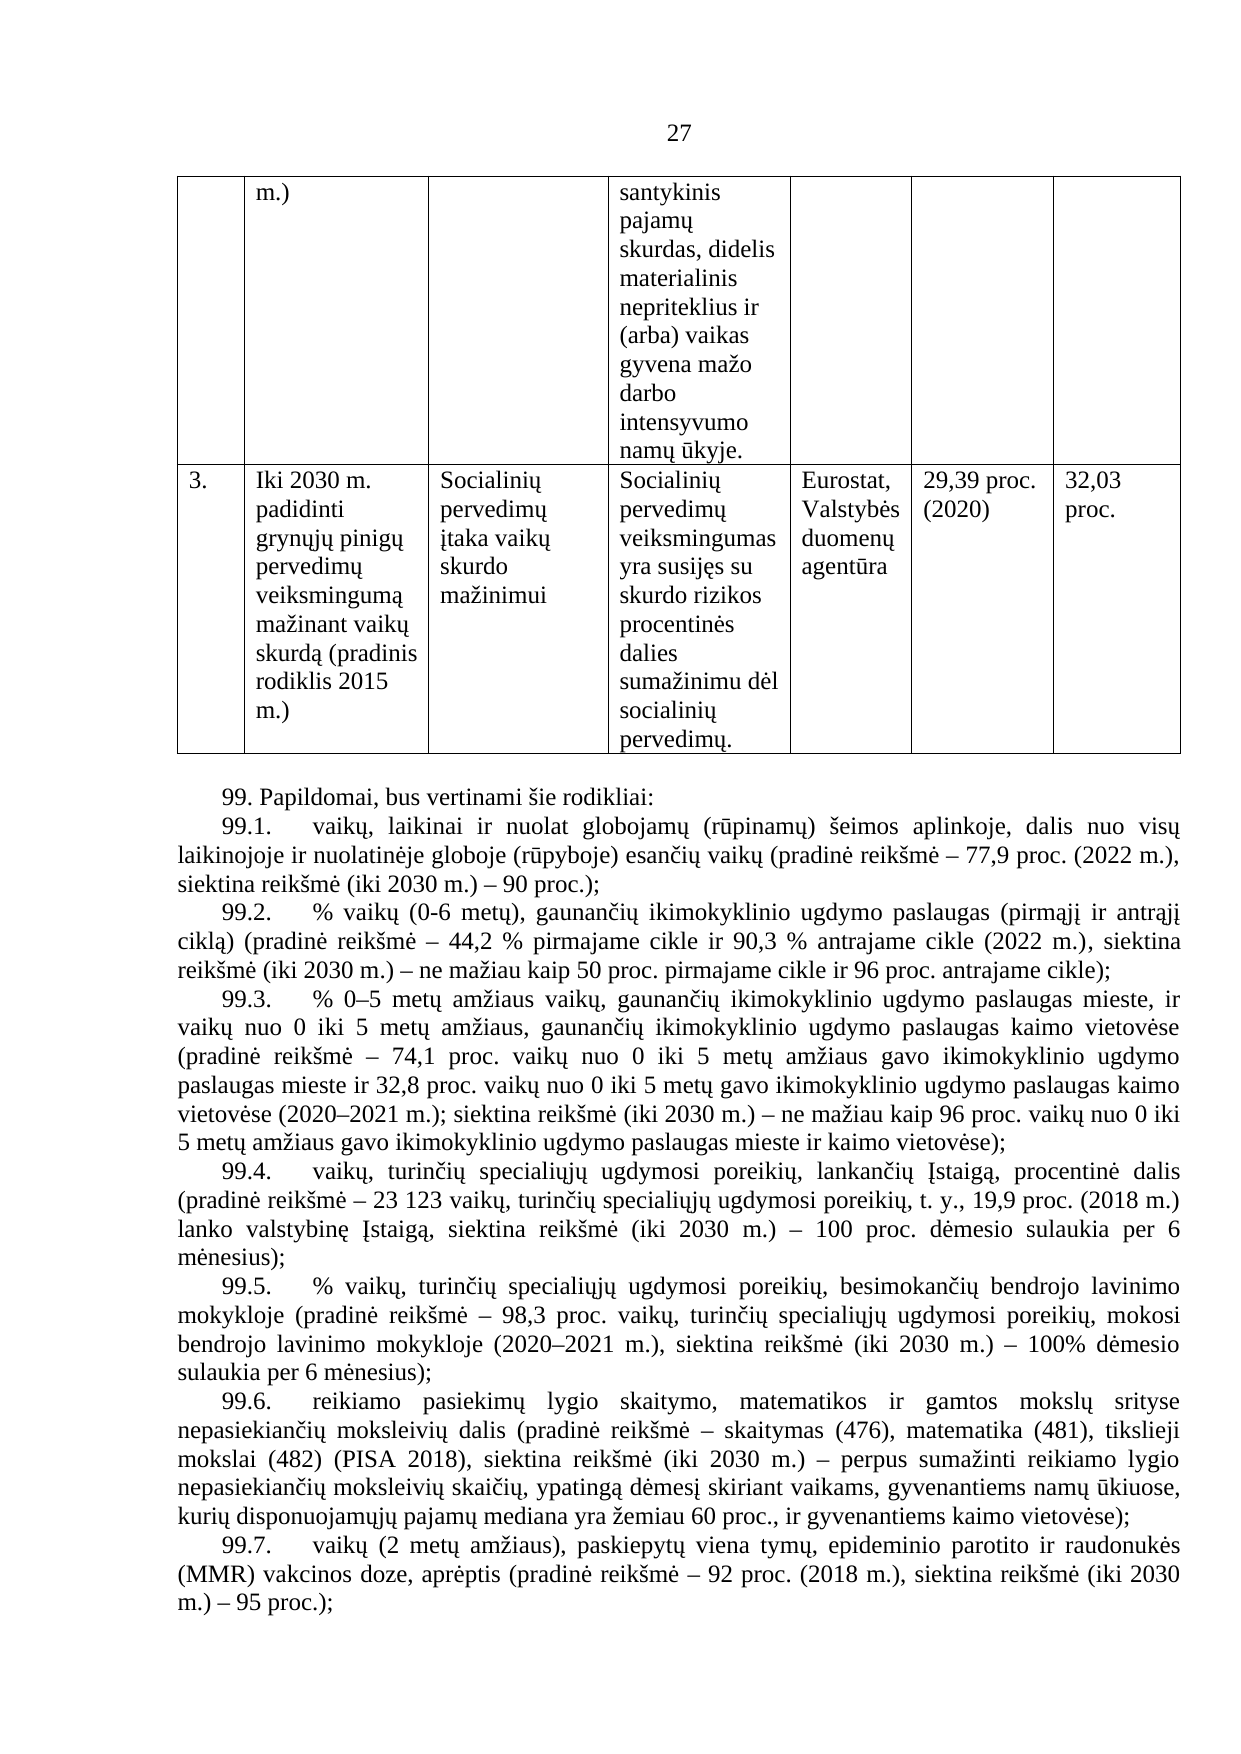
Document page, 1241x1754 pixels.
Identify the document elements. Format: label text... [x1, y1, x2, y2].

table_cell m.) [245, 177, 428, 464]
text 99.2. % vaikų (0-6 metų), gaunančių ikimokyklinio ugdymo paslaugas (pirmąjį ir antrąjį ciklą) (pradinė reikšmė – 44,2 % pirmajame cikle ir 90,3 % antrajame cikle (2022 m.), siektina reikšmė (iki 2030 m.) – ne mažiau kaip 50 proc. pirmajame cikle ir 96 proc. antrajame cikle); [177, 897, 1181, 984]
table_cell [178, 177, 244, 464]
text 99. Papildomai, bus vertinami šie rodikliai: [177, 782, 1181, 811]
table_cell 29,39 proc. (2020) [912, 465, 1053, 753]
text 99.6. reikiamo pasiekimų lygio skaitymo, matematikos ir gamtos mokslų srityse nepasiekiančių moksleivių dalis (pradinė reikšmė – skaitymas (476), matematika (481), tikslieji mokslai (482) (PISA 2018), siektina reikšmė (iki 2030 m.) – perpus sumažinti reikiamo lygio nepasiekiančių moksleivių skaičių, ypatingą dėmesį skiriant vaikams, gyvenantiems namų ūkiuose, kurių disponuojamųjų pajamų mediana yra žemiau 60 proc., ir gyvenantiems kaimo vietovėse); [177, 1386, 1181, 1530]
table_cell Socialinių pervedimų įtaka vaikų skurdo mažinimui [429, 465, 608, 753]
text 99.1. vaikų, laikinai ir nuolat globojamų (rūpinamų) šeimos aplinkoje, dalis nuo visų laikinojoje ir nuolatinėje globoje (rūpyboje) esančių vaikų (pradinė reikšmė – 77,9 proc. (2022 m.), siektina reikšmė (iki 2030 m.) – 90 proc.); [177, 811, 1181, 897]
table_cell Eurostat, Valstybės duomenų agentūra [791, 465, 911, 753]
text 99.4. vaikų, turinčių specialiųjų ugdymosi poreikių, lankančių Įstaigą, procentinė dalis (pradinė reikšmė – 23 123 vaikų, turinčių specialiųjų ugdymosi poreikių, t. y., 19,9 proc. (2018 m.) lanko valstybinę Įstaigą, siektina reikšmė (iki 2030 m.) – 100 proc. dėmesio sulaukia per 6 mėnesius); [177, 1156, 1181, 1271]
table_cell [912, 177, 1053, 464]
text 99.7. vaikų (2 metų amžiaus), paskiepytų viena tymų, epideminio parotito ir raudonukės (MMR) vakcinos doze, aprėptis (pradinė reikšmė – 92 proc. (2018 m.), siektina reikšmė (iki 2030 m.) – 95 proc.); [177, 1530, 1181, 1616]
table_cell [429, 177, 608, 464]
text 99.5. % vaikų, turinčių specialiųjų ugdymosi poreikių, besimokančių bendrojo lavinimo mokykloje (pradinė reikšmė – 98,3 proc. vaikų, turinčių specialiųjų ugdymosi poreikių, mokosi bendrojo lavinimo mokykloje (2020–2021 m.), siektina reikšmė (iki 2030 m.) – 100% dėmesio sulaukia per 6 mėnesius); [177, 1271, 1181, 1386]
table_cell 3. [178, 465, 244, 753]
table_cell Iki 2030 m. padidinti grynųjų pinigų pervedimų veiksmingumą mažinant vaikų skurdą (pradinis rodiklis 2015 m.) [245, 465, 428, 753]
table_cell [791, 177, 911, 464]
table_cell Socialinių pervedimų veiksmingumas yra susijęs su skurdo rizikos procentinės dalies sumažinimu dėl socialinių pervedimų. [609, 465, 790, 753]
text 99.3. % 0–5 metų amžiaus vaikų, gaunančių ikimokyklinio ugdymo paslaugas mieste, ir vaikų nuo 0 iki 5 metų amžiaus, gaunančių ikimokyklinio ugdymo paslaugas kaimo vietovėse (pradinė reikšmė – 74,1 proc. vaikų nuo 0 iki 5 metų amžiaus gavo ikimokyklinio ugdymo paslaugas mieste ir 32,8 proc. vaikų nuo 0 iki 5 metų gavo ikimokyklinio ugdymo paslaugas kaimo vietovėse (2020–2021 m.); siektina reikšmė (iki 2030 m.) – ne mažiau kaip 96 proc. vaikų nuo 0 iki 5 metų amžiaus gavo ikimokyklinio ugdymo paslaugas mieste ir kaimo vietovėse); [177, 984, 1181, 1156]
table_cell santykinis pajamų skurdas, didelis materialinis nepriteklius ir (arba) vaikas gyvena mažo darbo intensyvumo namų ūkyje. [609, 177, 790, 464]
table_cell 32,03 proc. [1054, 465, 1180, 753]
table_cell [1054, 177, 1180, 464]
